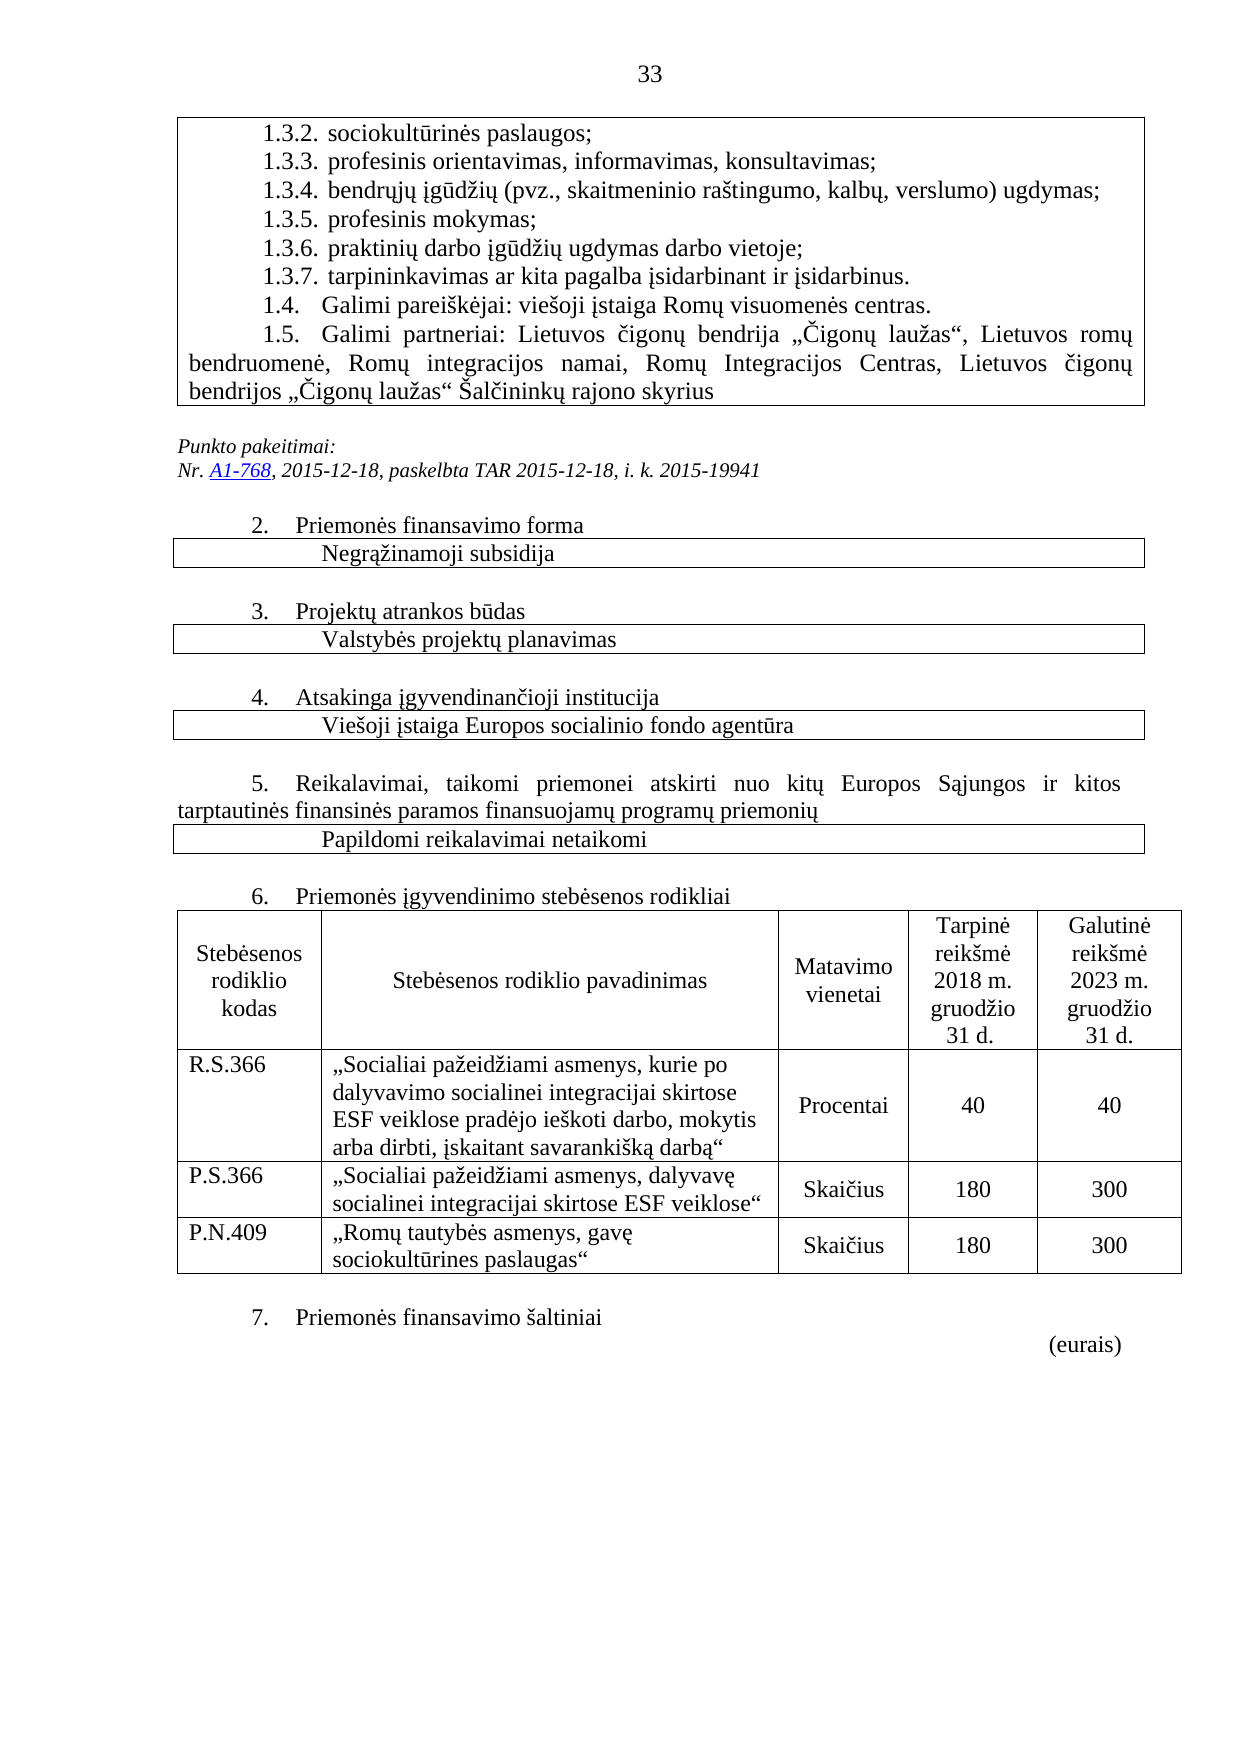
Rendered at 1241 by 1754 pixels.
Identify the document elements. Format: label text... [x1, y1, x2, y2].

table_header Viešoji įstaiga Europos socialinio fondo agentūra [174, 711, 1144, 739]
table_header Galutinė reikšmė 2023 m. gruodžio 31 d. [1038, 911, 1181, 1049]
table_cell P.S.366 [178, 1162, 321, 1217]
table_cell „Socialiai pažeidžiami asmenys, dalyvavę socialinei integracijai skirtose ESF veiklose“ [322, 1162, 778, 1217]
text Punkto pakeitimai: [177, 434, 1122, 458]
table_cell „Romų tautybės asmenys, gavę sociokultūrines paslaugas“ [322, 1218, 778, 1273]
table_cell 40 [909, 1050, 1037, 1161]
table_cell Skaičius [779, 1162, 908, 1217]
table_cell 180 [909, 1162, 1037, 1217]
table_header Papildomi reikalavimai netaikomi [174, 825, 1144, 853]
table_cell R.S.366 [178, 1050, 321, 1161]
text (eurais) [177, 1330, 1122, 1358]
text Nr. A1-768, 2015-12-18, paskelbta TAR 2015-12-18, i. k. 2015-19941 [177, 458, 1122, 482]
table_header Tarpinė reikšmė 2018 m. gruodžio 31 d. [909, 911, 1037, 1049]
text 5. Reikalavimai, taikomi priemonei atskirti nuo kitų Europos Sąjungos ir kitos tarptautinės finansinės paramos finansuojamų programų priemonių [177, 769, 1122, 824]
table_cell Procentai [779, 1050, 908, 1161]
text 3. Projektų atrankos būdas [177, 597, 1122, 624]
text 4. Atsakinga įgyvendinančioji institucija [177, 683, 1122, 710]
table_header Valstybės projektų planavimas [174, 625, 1144, 653]
text 7. Priemonės finansavimo šaltiniai [177, 1303, 1122, 1330]
table_cell 300 [1038, 1162, 1181, 1217]
table_cell 300 [1038, 1218, 1181, 1273]
table_cell „Socialiai pažeidžiami asmenys, kurie po dalyvavimo socialinei integracijai skirtose ESF veiklose pradėjo ieškoti darbo, mokytis arba dirbti, įskaitant savarankišką darbą“ [322, 1050, 778, 1161]
table_cell P.N.409 [178, 1218, 321, 1273]
table_header Matavimo vienetai [779, 911, 908, 1049]
text 6. Priemonės įgyvendinimo stebėsenos rodikliai [177, 882, 1122, 910]
table_header Stebėsenos rodiklio kodas [178, 911, 321, 1049]
table_cell 180 [909, 1218, 1037, 1273]
table_cell 40 [1038, 1050, 1181, 1161]
table_header 1.3.2. sociokultūrinės paslaugos; 1.3.3. profesinis orientavimas, informavimas, konsultavimas; 1.3.4. bendrųjų įgūdžių (pvz., skaitmeninio raštingumo, kalbų, verslumo) ugdymas; 1.3.5. profesinis mokymas; 1.3.6. praktinių darbo įgūdžių ugdymas darbo vietoje; 1.3.7. tarpininkavimas ar kita pagalba įsidarbinant ir įsidarbinus. 1.4. Galimi pareiškėjai: viešoji įstaiga Romų visuomenės centras. 1.5. Galimi partneriai: Lietuvos čigonų bendrija „Čigonų laužas“, Lietuvos romų bendruomenė, Romų integracijos namai, Romų Integracijos Centras, Lietuvos čigonų bendrijos „Čigonų laužas“ Šalčininkų rajono skyrius [178, 118, 1144, 405]
table_cell Skaičius [779, 1218, 908, 1273]
table_header Stebėsenos rodiklio pavadinimas [322, 911, 778, 1049]
table_header Negrąžinamoji subsidija [174, 539, 1144, 567]
text 2. Priemonės finansavimo forma [177, 511, 1122, 538]
